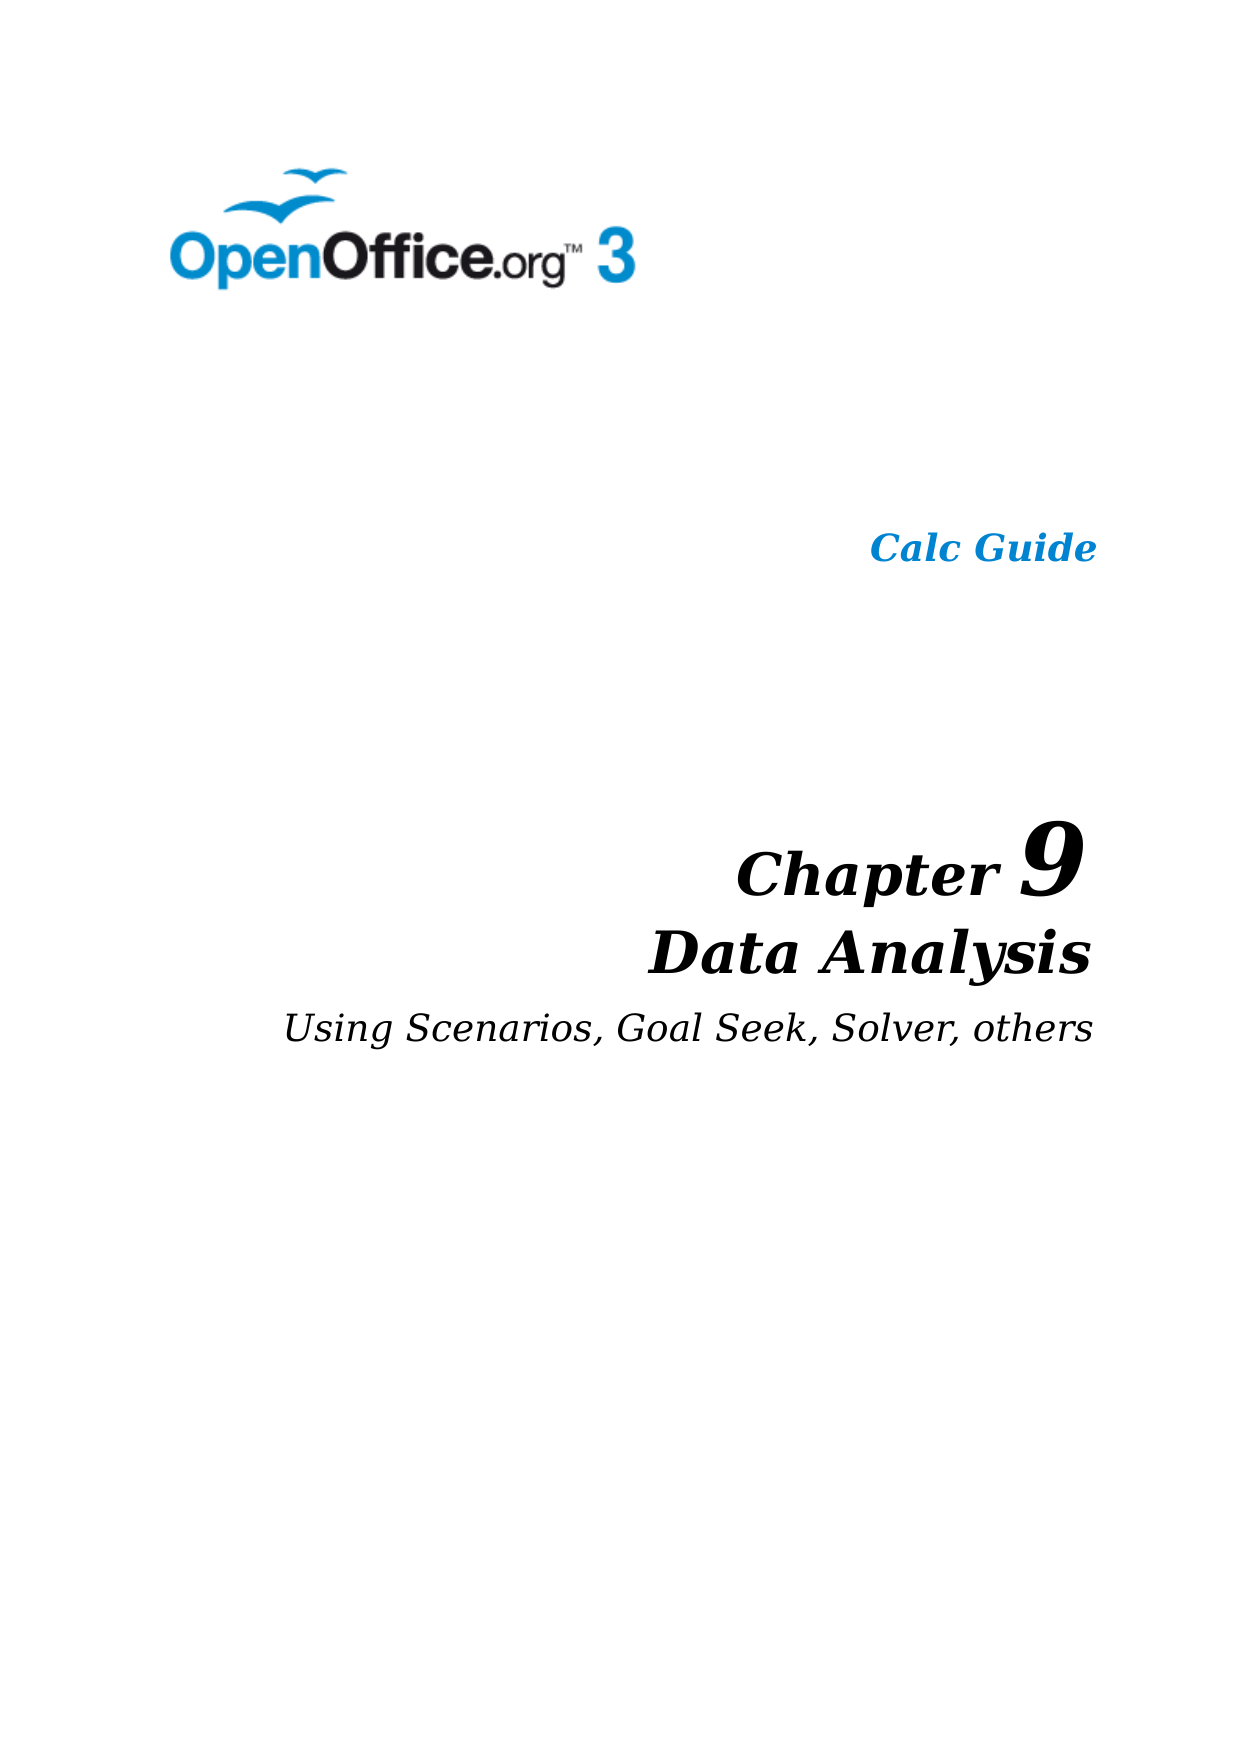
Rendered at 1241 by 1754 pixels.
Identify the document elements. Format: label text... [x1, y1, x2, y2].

picture [144, 140, 659, 316]
subtitle Using Scenarios, Goal Seek, Solver, others [188, 1007, 1098, 1050]
subtitle Chapter 9 Data Analysis [188, 801, 1098, 987]
text Calc Guide [188, 526, 1098, 570]
